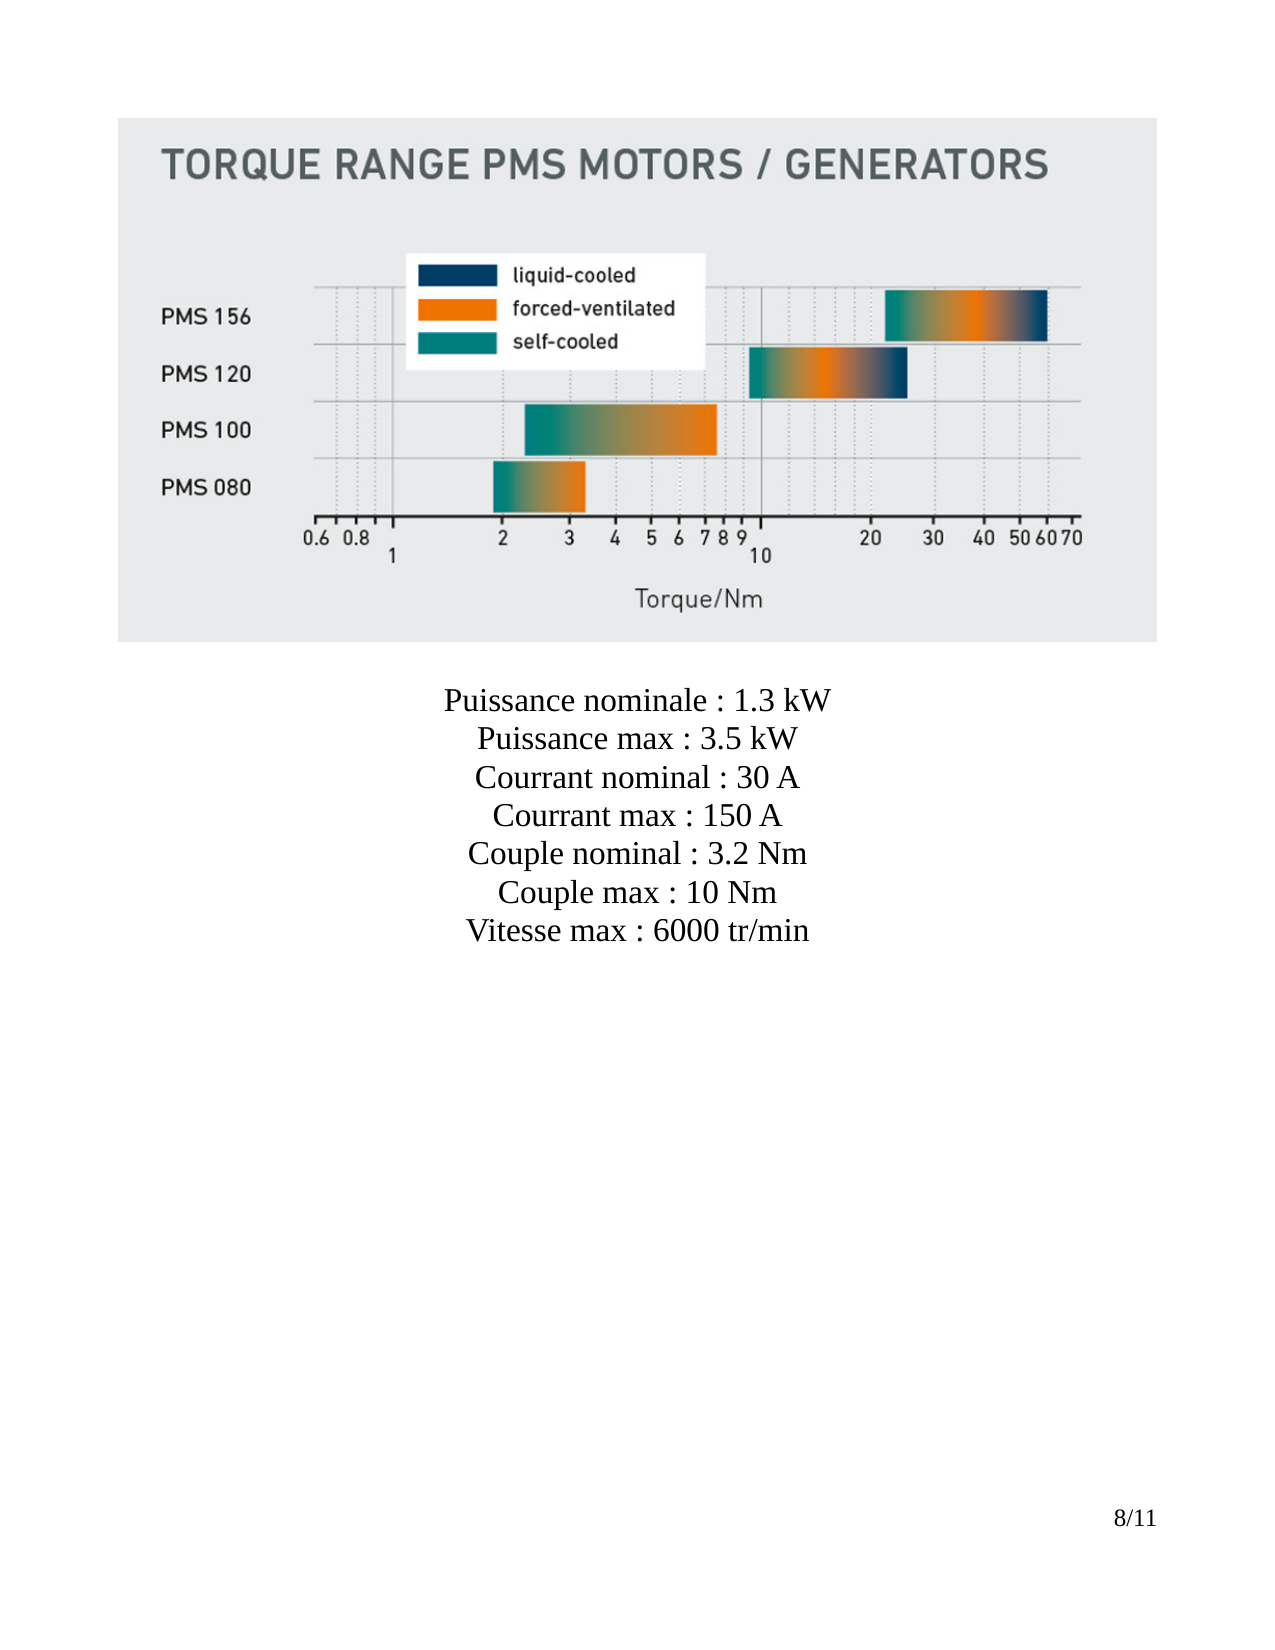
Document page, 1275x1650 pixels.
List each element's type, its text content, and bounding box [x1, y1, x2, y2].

text Puissance max : 3.5 kW [118, 719, 1157, 757]
text Courrant max : 150 A [118, 795, 1157, 834]
text Vitesse max : 6000 tr/min [118, 910, 1157, 949]
text Couple nominal : 3.2 Nm [118, 834, 1157, 872]
picture [118, 118, 1157, 642]
text Courrant nominal : 30 A [118, 757, 1157, 795]
text Couple max : 10 Nm [118, 872, 1157, 910]
text Puissance nominale : 1.3 kW [118, 680, 1157, 719]
